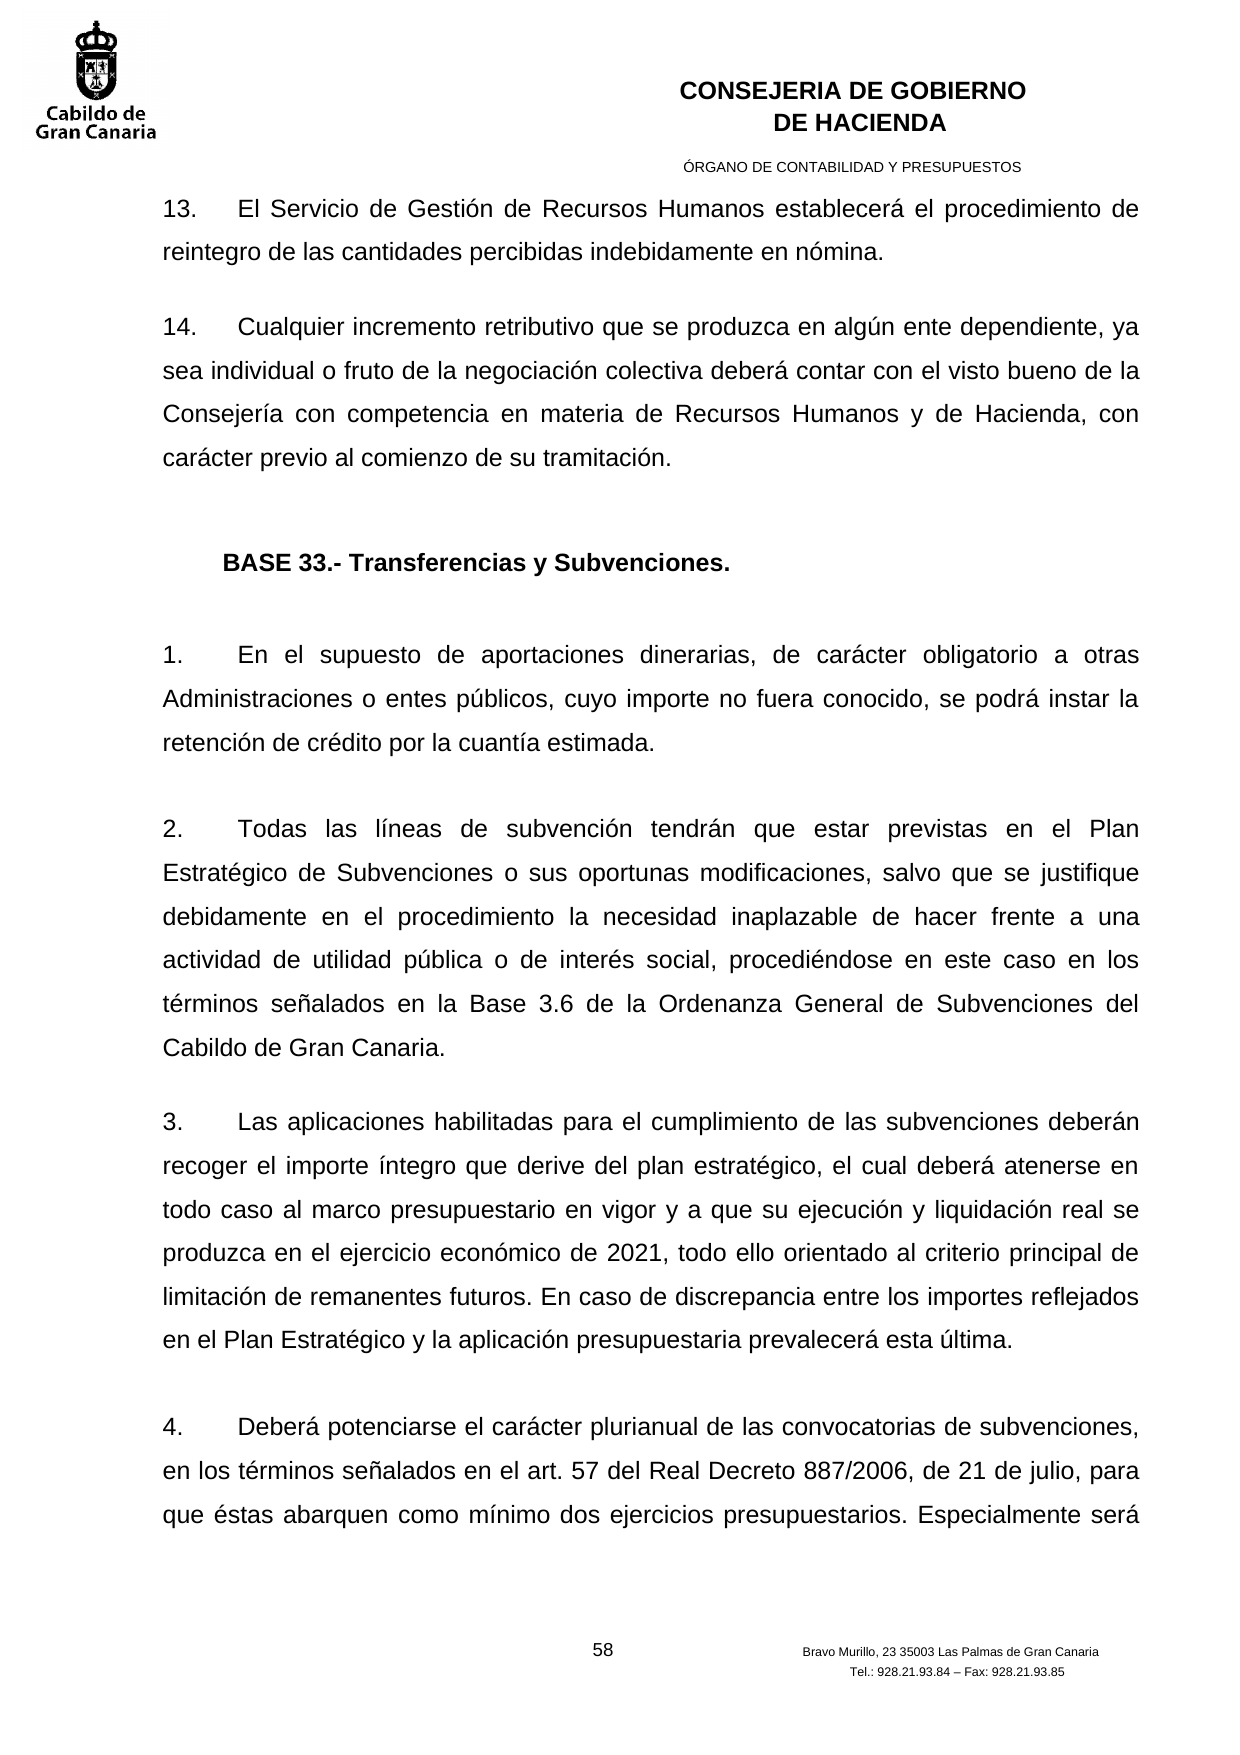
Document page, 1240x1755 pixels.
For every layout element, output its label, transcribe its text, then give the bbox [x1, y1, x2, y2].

list Las aplicaciones habilitadas para el cumplimiento de las subvenciones deberán recoger el importe íntegro que derive del plan estratégico, el cual deberá atenerse en todo caso al marco presupuestario en vigor y a que su ejecución y liquidación real se produzca en el ejercicio económico de 2021, todo ello orientado al criterio principal de limitación de remanentes futuros. En caso de discrepancia entre los importes reflejados en el Plan Estratégico y la aplicación presupuestaria prevalecerá esta última. [162, 1107, 1141, 1354]
list Deberá potenciarse el carácter plurianual de las convocatorias de subvenciones, en los términos señalados en el art. 57 del Real Decreto 887/2006, de 21 de julio, para que éstas abarquen como mínimo dos ejercicios presupuestarios. Especialmente será [162, 1412, 1141, 1528]
list Todas las líneas de subvención tendrán que estar previstas en el Plan Estratégico de Subvenciones o sus oportunas modificaciones, salvo que se justifique debidamente en el procedimiento la necesidad inaplazable de hacer frente a una actividad de utilidad pública o de interés social, procediéndose en este caso en los términos señalados en la Base 3.6 de la Ordenanza General de Subvenciones del Cabildo de Gran Canaria. [162, 814, 1141, 1061]
subtitle BASE 33.- Transferencias y Subvenciones. [222, 548, 1141, 577]
list El Servicio de Gestión de Recursos Humanos establecerá el procedimiento de reintegro de las cantidades percibidas indebidamente en nómina. [162, 194, 1141, 266]
list En el supuesto de aportaciones dinerarias, de carácter obligatorio a otras Administraciones o entes públicos, cuyo importe no fuera conocido, se podrá instar la retención de crédito por la cuantía estimada. [162, 640, 1141, 756]
list Cualquier incremento retributivo que se produzca en algún ente dependiente, ya sea individual o fruto de la negociación colectiva deberá contar con el visto bueno de la Consejería con competencia en materia de Recursos Humanos y de Hacienda, con carácter previo al comienzo de su tramitación. [162, 312, 1141, 472]
